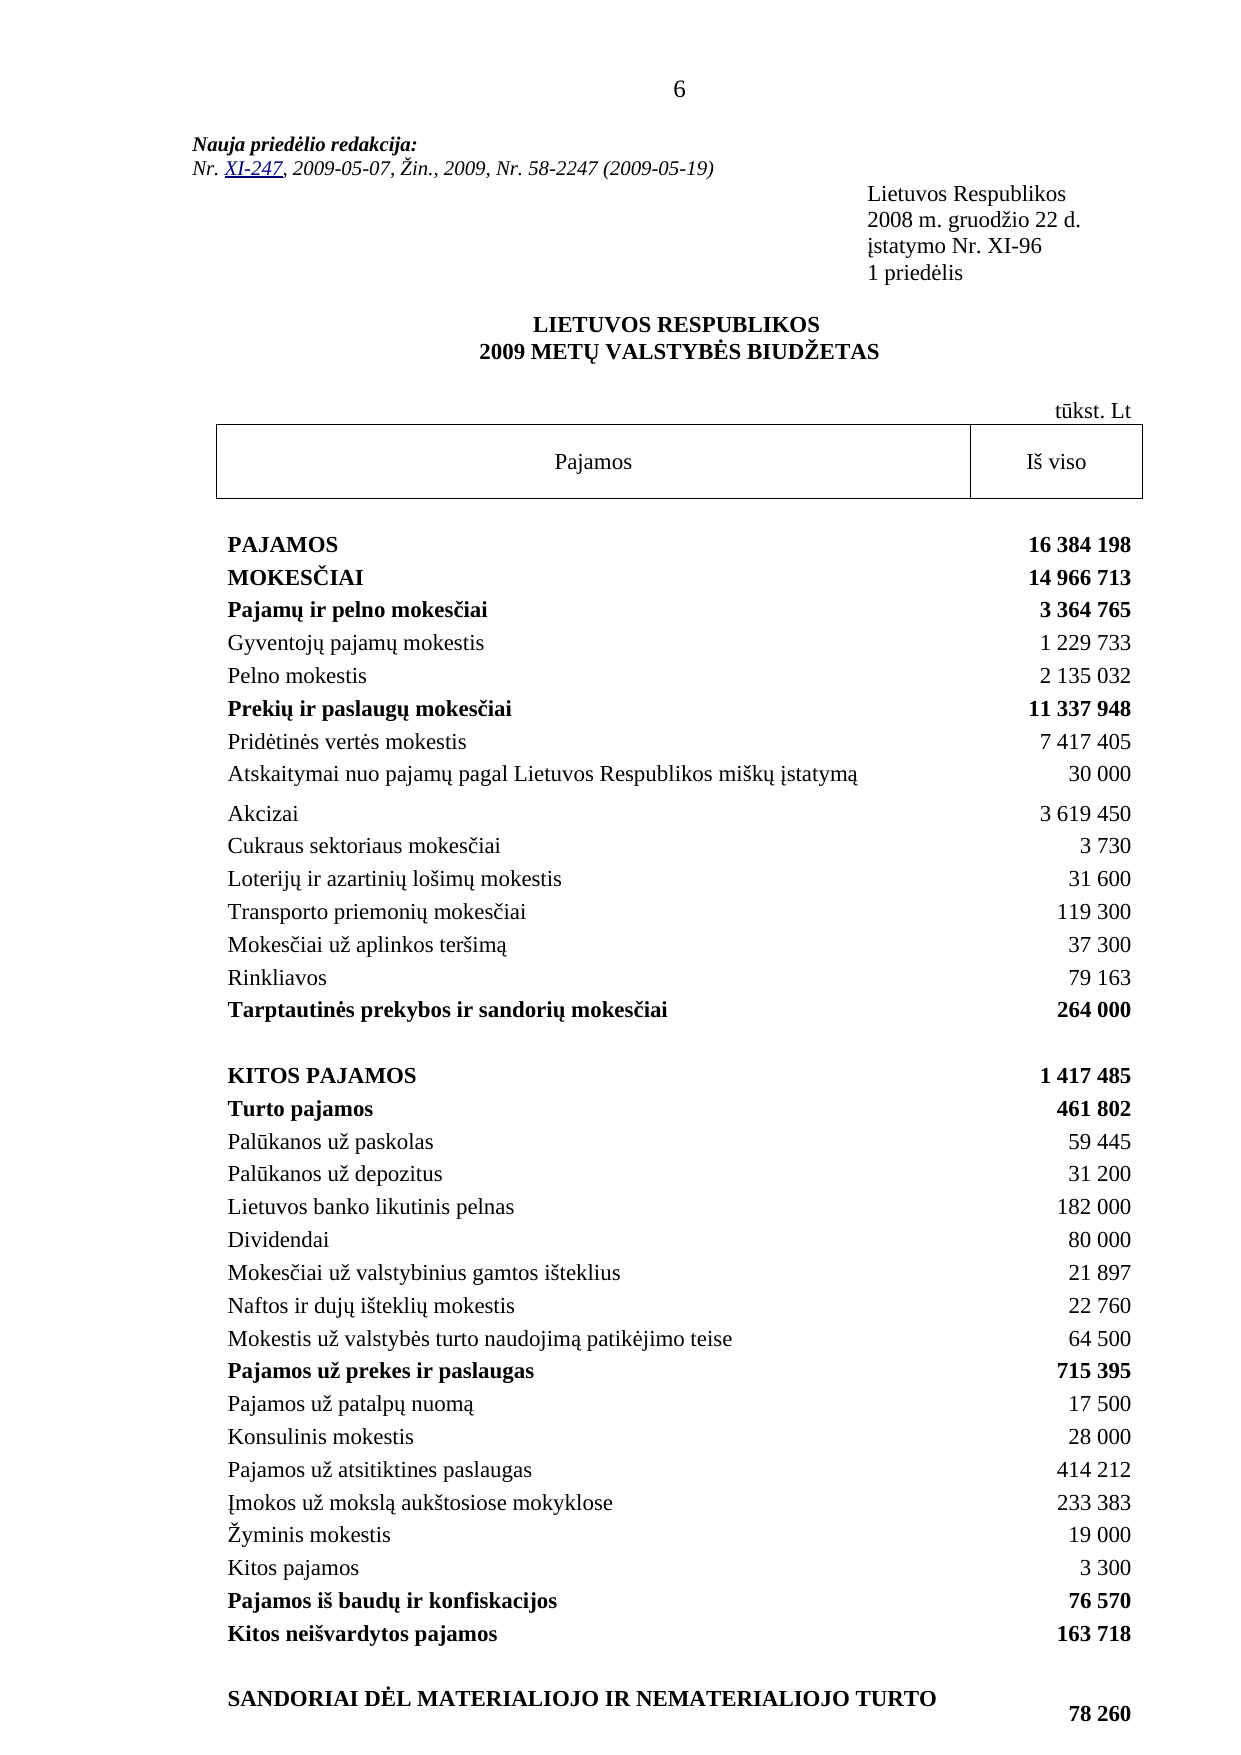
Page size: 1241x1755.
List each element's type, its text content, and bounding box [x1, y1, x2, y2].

table_cell Gyventojų pajamų mokestis [216, 629, 970, 662]
table_cell [970, 1029, 1142, 1062]
table_cell Pajamų ir pelno mokesčiai [216, 596, 970, 629]
table_cell 19 000 [970, 1521, 1142, 1554]
table_cell 76 570 [970, 1587, 1142, 1620]
table_cell Pajamos už prekes ir paslaugas [216, 1358, 970, 1390]
text įstatymo Nr. XI-96 [192, 232, 1167, 259]
table_cell 80 000 [970, 1226, 1142, 1259]
table_cell 461 802 [970, 1095, 1142, 1128]
table_cell 3 619 450 [970, 800, 1142, 832]
table_cell Įmokos už mokslą aukštosiose mokyklose [216, 1489, 970, 1521]
text Lietuvos Respublikos 2008 m. gruodžio 22 d. [192, 180, 1167, 232]
table_cell 3 364 765 [970, 596, 1142, 629]
table_cell [216, 499, 970, 531]
table_cell 3 730 [970, 833, 1142, 865]
table_cell Žyminis mokestis [216, 1521, 970, 1554]
table_cell 17 500 [970, 1390, 1142, 1423]
table_cell 22 760 [970, 1292, 1142, 1324]
table_cell Cukraus sektoriaus mokesčiai [216, 833, 970, 865]
table_cell 182 000 [970, 1193, 1142, 1226]
table_cell 37 300 [970, 931, 1142, 964]
table_cell Palūkanos už paskolas [216, 1128, 970, 1161]
table_cell 79 163 [970, 964, 1142, 996]
table_cell Akcizai [216, 800, 970, 832]
table_header [216, 391, 970, 423]
table_cell 16 384 198 [970, 531, 1142, 564]
table_header tūkst. Lt [970, 391, 1142, 423]
table_cell Palūkanos už depozitus [216, 1161, 970, 1193]
table_cell 14 966 713 [970, 564, 1142, 596]
table_cell Atskaitymai nuo pajamų pagal Lietuvos Respublikos miškų įstatymą [216, 761, 970, 799]
table_cell 264 000 [970, 996, 1142, 1029]
table_cell 1 229 733 [970, 629, 1142, 662]
table_cell Konsulinis mokestis [216, 1423, 970, 1456]
table_cell 30 000 [970, 761, 1142, 799]
table_cell 31 600 [970, 865, 1142, 898]
table_cell Dividendai [216, 1226, 970, 1259]
table_cell 31 200 [970, 1161, 1142, 1193]
text Nr. XI-247, 2009-05-07, Žin., 2009, Nr. 58-2247 (2009-05-19) [192, 156, 1167, 180]
table_cell 414 212 [970, 1456, 1142, 1489]
table_cell 233 383 [970, 1489, 1142, 1521]
table_cell 2 135 032 [970, 662, 1142, 695]
table_cell [216, 1029, 970, 1062]
table_cell Pajamos už patalpų nuomą [216, 1390, 970, 1423]
table_cell 715 395 [970, 1358, 1142, 1390]
table_cell Kitos pajamos [216, 1554, 970, 1587]
table_cell [970, 1653, 1142, 1686]
table_cell KITOS PAJAMOS [216, 1062, 970, 1095]
text 1 priedėlis [192, 259, 1167, 285]
table_cell 21 897 [970, 1259, 1142, 1292]
table_cell Prekių ir paslaugų mokesčiai [216, 695, 970, 728]
table_cell 78 260 [970, 1686, 1142, 1726]
text LIETUVOS RESPUBLIKOS [192, 312, 1167, 338]
table_cell 7 417 405 [970, 728, 1142, 761]
table_cell 11 337 948 [970, 695, 1142, 728]
table_cell Lietuvos banko likutinis pelnas [216, 1193, 970, 1226]
table_cell Mokesčiai už valstybinius gamtos išteklius [216, 1259, 970, 1292]
table_cell MOKESČIAI [216, 564, 970, 596]
table_cell Pajamos iš baudų ir konfiskacijos [216, 1587, 970, 1620]
table_cell 64 500 [970, 1325, 1142, 1357]
table_cell [216, 1653, 970, 1686]
table_cell Pajamos [217, 425, 970, 498]
text Nauja priedėlio redakcija: [192, 132, 1167, 156]
table_cell 3 300 [970, 1554, 1142, 1587]
table_cell Rinkliavos [216, 964, 970, 996]
table_cell Tarptautinės prekybos ir sandorių mokesčiai [216, 996, 970, 1029]
table_cell [970, 499, 1142, 531]
table_cell Naftos ir dujų išteklių mokestis [216, 1292, 970, 1324]
table_cell Pridėtinės vertės mokestis [216, 728, 970, 761]
table_cell Pelno mokestis [216, 662, 970, 695]
table_cell Iš viso [971, 425, 1142, 498]
table_cell Mokesčiai už aplinkos teršimą [216, 931, 970, 964]
table_cell 1 417 485 [970, 1062, 1142, 1095]
table_cell Transporto priemonių mokesčiai [216, 898, 970, 931]
table_cell PAJAMOS [216, 531, 970, 564]
table_cell 163 718 [970, 1620, 1142, 1653]
table_cell Mokestis už valstybės turto naudojimą patikėjimo teise [216, 1325, 970, 1357]
table_cell 59 445 [970, 1128, 1142, 1161]
table_cell Turto pajamos [216, 1095, 970, 1128]
table_cell Pajamos už atsitiktines paslaugas [216, 1456, 970, 1489]
table_cell Loterijų ir azartinių lošimų mokestis [216, 865, 970, 898]
text 2009 METŲ VALSTYBĖS BIUDŽETAS [192, 338, 1167, 364]
table_cell 28 000 [970, 1423, 1142, 1456]
table_cell 119 300 [970, 898, 1142, 931]
table_cell SANDORIAI DĖL MATERIALIOJO IR NEMATERIALIOJO TURTO [216, 1686, 970, 1726]
table_cell Kitos neišvardytos pajamos [216, 1620, 970, 1653]
